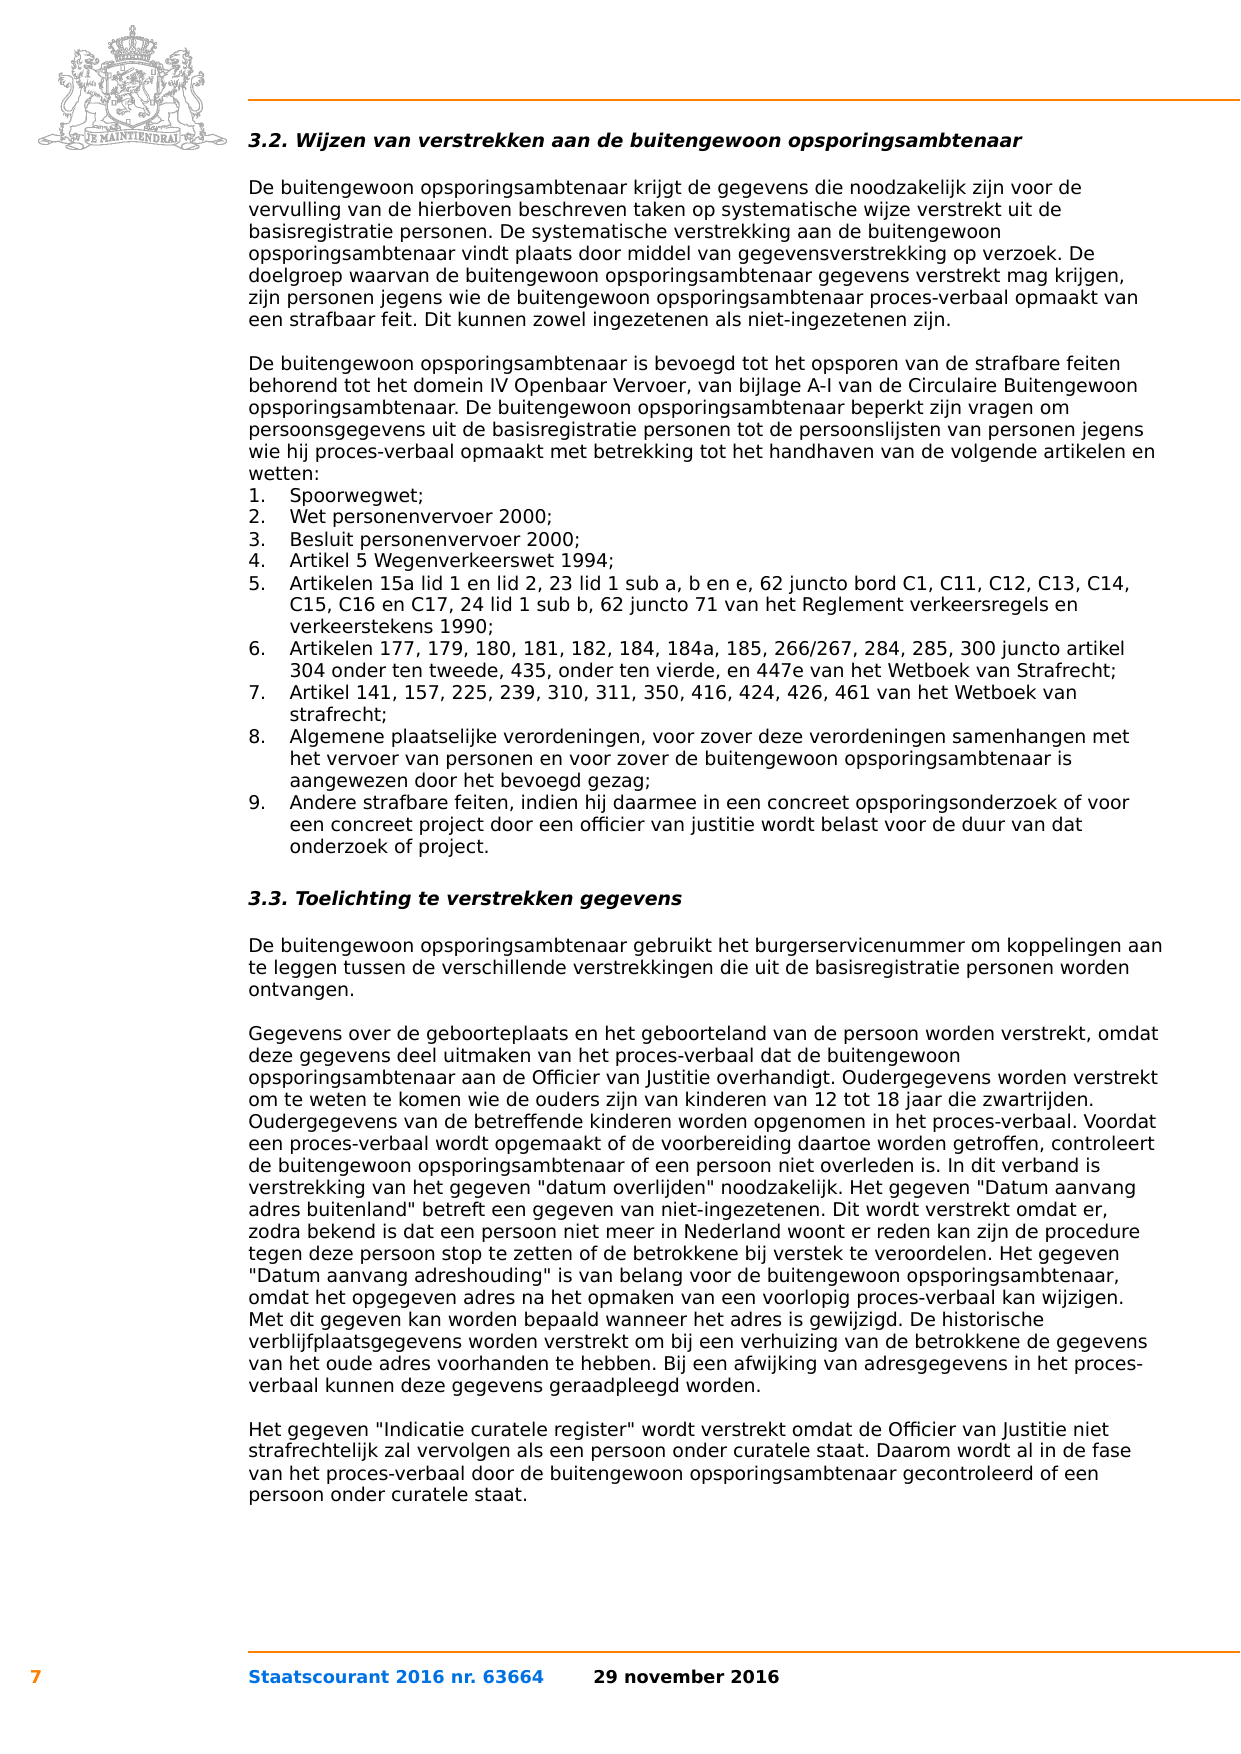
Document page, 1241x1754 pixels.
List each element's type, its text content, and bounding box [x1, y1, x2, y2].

subtitle 3.2. Wijzen van verstrekken aan de buitengewoon opsporingsambtenaar [248, 130, 1163, 152]
text 9. Andere strafbare feiten, indien hij daarmee in een concreet opsporingsonderzoek of voor een concreet project door een officier van justitie wordt belast voor de duur van dat onderzoek of project. [248, 792, 1163, 858]
text 1. Spoorwegwet; [248, 484, 1163, 506]
picture [38, 25, 227, 150]
text 6. Artikelen 177, 179, 180, 181, 182, 184, 184a, 185, 266/267, 284, 285, 300 juncto artikel 304 onder ten tweede, 435, onder ten vierde, en 447e van het Wetboek van Strafrecht; [248, 638, 1163, 682]
text 5. Artikelen 15a lid 1 en lid 2, 23 lid 1 sub a, b en e, 62 juncto bord C1, C11, C12, C13, C14, C15, C16 en C17, 24 lid 1 sub b, 62 juncto 71 van het Reglement verkeersregels en verkeerstekens 1990; [248, 572, 1163, 638]
text De buitengewoon opsporingsambtenaar is bevoegd tot het opsporen van de strafbare feiten behorend tot het domein IV Openbaar Vervoer, van bijlage A-I van de Circulaire Buitengewoon opsporingsambtenaar. De buitengewoon opsporingsambtenaar beperkt zijn vragen om persoonsgegevens uit de basisregistratie personen tot de persoonslijsten van personen jegens wie hij proces-verbaal opmaakt met betrekking tot het handhaven van de volgende artikelen en wetten: [248, 353, 1163, 484]
text Gegevens over de geboorteplaats en het geboorteland van de persoon worden verstrekt, omdat deze gegevens deel uitmaken van het proces-verbaal dat de buitengewoon opsporingsambtenaar aan de Officier van Justitie overhandigt. Oudergegevens worden verstrekt om te weten te komen wie de ouders zijn van kinderen van 12 tot 18 jaar die zwartrijden. Oudergegevens van de betreffende kinderen worden opgenomen in het proces-verbaal. Voordat een proces-verbaal wordt opgemaakt of de voorbereiding daartoe worden getroffen, controleert de buitengewoon opsporingsambtenaar of een persoon niet overleden is. In dit verband is verstrekking van het gegeven "datum overlijden" noodzakelijk. Het gegeven "Datum aanvang adres buitenland" betreft een gegeven van niet-ingezetenen. Dit wordt verstrekt omdat er, zodra bekend is dat een persoon niet meer in Nederland woont er reden kan zijn de procedure tegen deze persoon stop te zetten of de betrokkene bij verstek te veroordelen. Het gegeven "Datum aanvang adreshouding" is van belang voor de buitengewoon opsporingsambtenaar, omdat het opgegeven adres na het opmaken van een voorlopig proces-verbaal kan wijzigen. Met dit gegeven kan worden bepaald wanneer het adres is gewijzigd. De historische verblijfplaatsgegevens worden verstrekt om bij een verhuizing van de betrokkene de gegevens van het oude adres voorhanden te hebben. Bij een afwijking van adresgegevens in het proces-verbaal kunnen deze gegevens geraadpleegd worden. [248, 1023, 1163, 1397]
text 3. Besluit personenvervoer 2000; [248, 528, 1163, 550]
text 7. Artikel 141, 157, 225, 239, 310, 311, 350, 416, 424, 426, 461 van het Wetboek van strafrecht; [248, 682, 1163, 726]
subtitle 3.3. Toelichting te verstrekken gegevens [248, 888, 1163, 910]
text Het gegeven "Indicatie curatele register" wordt verstrekt omdat de Officier van Justitie niet strafrechtelijk zal vervolgen als een persoon onder curatele staat. Daarom wordt al in de fase van het proces-verbaal door de buitengewoon opsporingsambtenaar gecontroleerd of een persoon onder curatele staat. [248, 1418, 1163, 1506]
text 4. Artikel 5 Wegenverkeerswet 1994; [248, 550, 1163, 572]
text 2. Wet personenvervoer 2000; [248, 506, 1163, 528]
text 8. Algemene plaatselijke verordeningen, voor zover deze verordeningen samenhangen met het vervoer van personen en voor zover de buitengewoon opsporingsambtenaar is aangewezen door het bevoegd gezag; [248, 726, 1163, 792]
text De buitengewoon opsporingsambtenaar krijgt de gegevens die noodzakelijk zijn voor de vervulling van de hierboven beschreven taken op systematische wijze verstrekt uit de basisregistratie personen. De systematische verstrekking aan de buitengewoon opsporingsambtenaar vindt plaats door middel van gegevensverstrekking op verzoek. De doelgroep waarvan de buitengewoon opsporingsambtenaar gegevens verstrekt mag krijgen, zijn personen jegens wie de buitengewoon opsporingsambtenaar proces-verbaal opmaakt van een strafbaar feit. Dit kunnen zowel ingezetenen als niet-ingezetenen zijn. [248, 177, 1163, 331]
text De buitengewoon opsporingsambtenaar gebruikt het burgerservicenummer om koppelingen aan te leggen tussen de verschillende verstrekkingen die uit de basisregistratie personen worden ontvangen. [248, 935, 1163, 1001]
